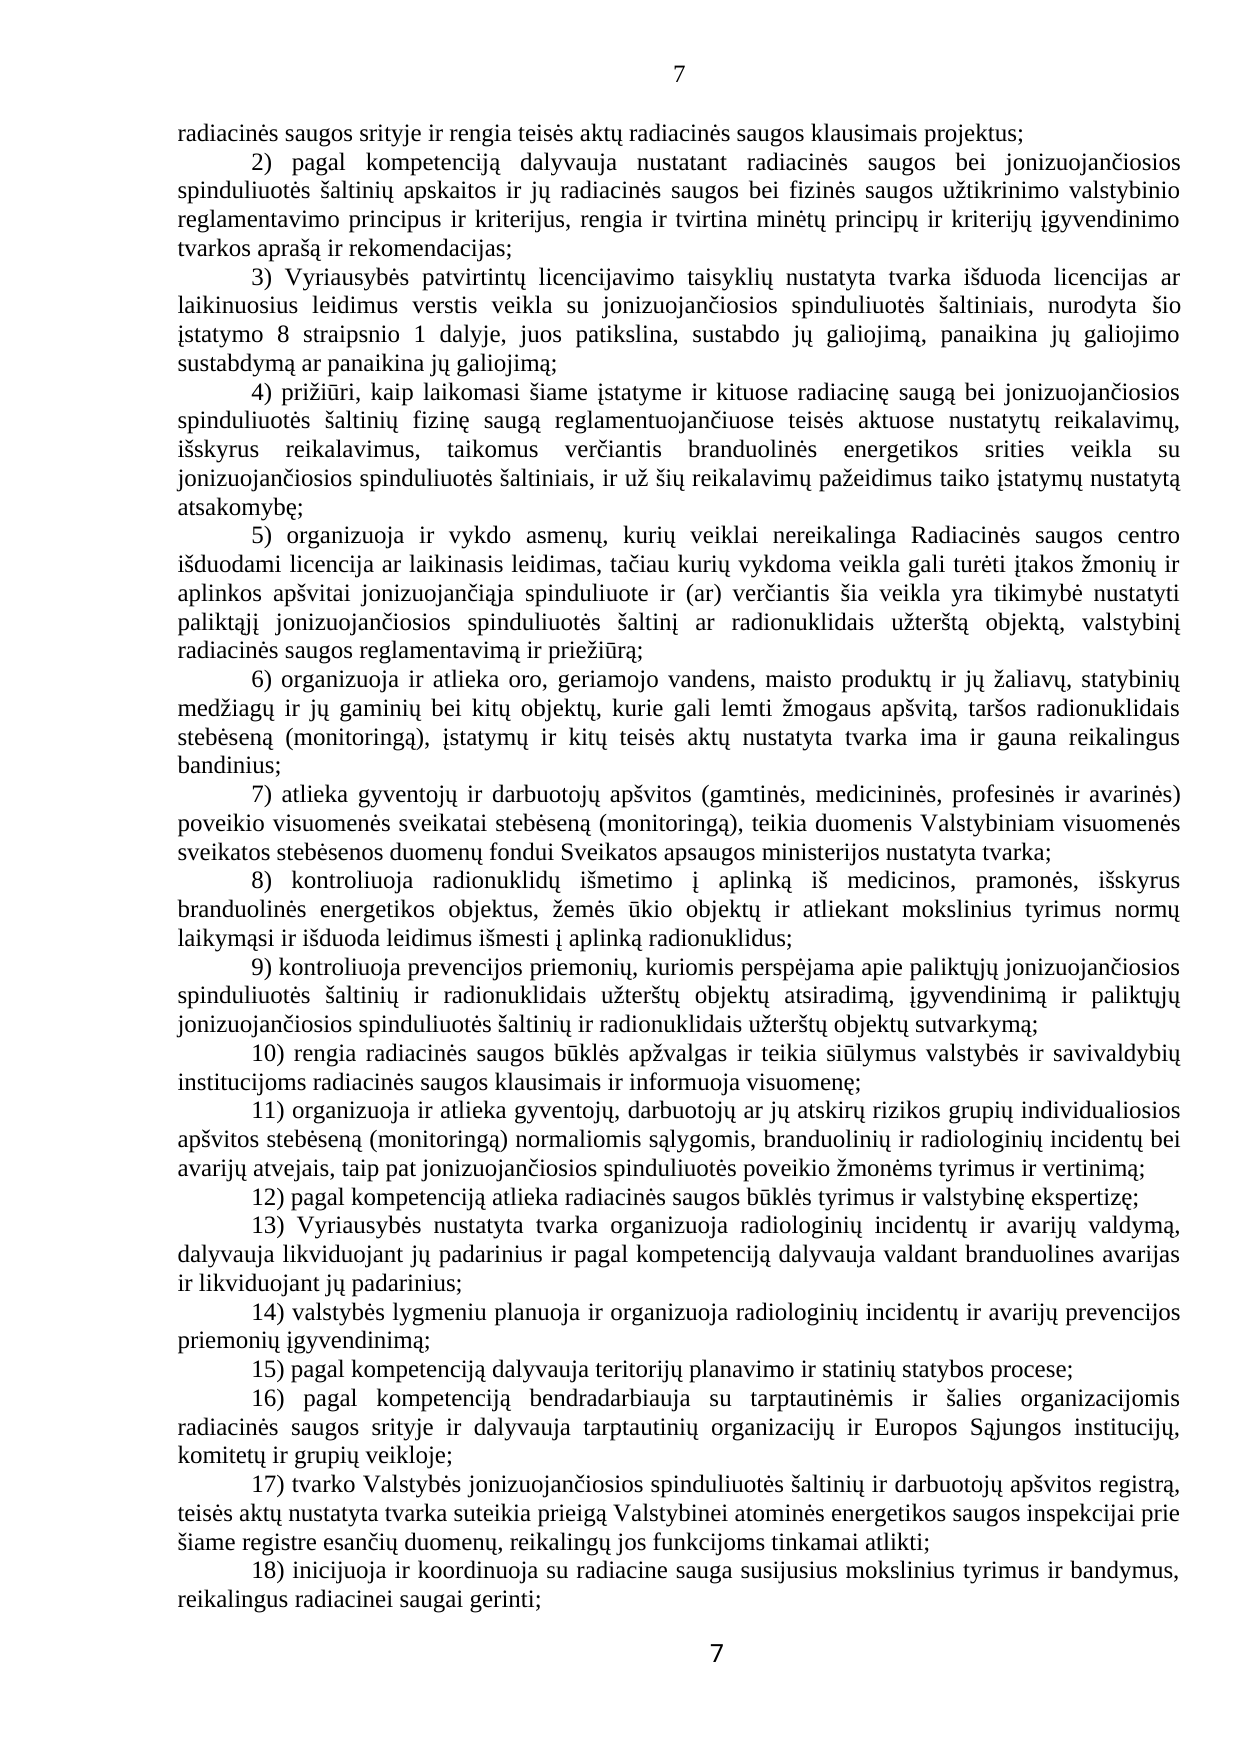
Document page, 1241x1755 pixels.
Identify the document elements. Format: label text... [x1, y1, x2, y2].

text 13) Vyriausybės nustatyta tvarka organizuoja radiologinių incidentų ir avarijų valdymą, dalyvauja likviduojant jų padarinius ir pagal kompetenciją dalyvauja valdant branduolines avarijas ir likviduojant jų padarinius; [177, 1211, 1181, 1297]
text 5) organizuoja ir vykdo asmenų, kurių veiklai nereikalinga Radiacinės saugos centro išduodami licencija ar laikinasis leidimas, tačiau kurių vykdoma veikla gali turėti įtakos žmonių ir aplinkos apšvitai jonizuojančiąja spinduliuote ir (ar) verčiantis šia veikla yra tikimybė nustatyti paliktąjį jonizuojančiosios spinduliuotės šaltinį ar radionuklidais užterštą objektą, valstybinį radiacinės saugos reglamentavimą ir priežiūrą; [177, 521, 1181, 664]
text 9) kontroliuoja prevencijos priemonių, kuriomis perspėjama apie paliktųjų jonizuojančiosios spinduliuotės šaltinių ir radionuklidais užterštų objektų atsiradimą, įgyvendinimą ir paliktųjų jonizuojančiosios spinduliuotės šaltinių ir radionuklidais užterštų objektų sutvarkymą; [177, 952, 1181, 1038]
text 15) pagal kompetenciją dalyvauja teritorijų planavimo ir statinių statybos procese; [177, 1354, 1181, 1383]
text 12) pagal kompetenciją atlieka radiacinės saugos būklės tyrimus ir valstybinę ekspertizę; [177, 1182, 1181, 1211]
text 10) rengia radiacinės saugos būklės apžvalgas ir teikia siūlymus valstybės ir savivaldybių institucijoms radiacinės saugos klausimais ir informuoja visuomenę; [177, 1038, 1181, 1096]
text 2) pagal kompetenciją dalyvauja nustatant radiacinės saugos bei jonizuojančiosios spinduliuotės šaltinių apskaitos ir jų radiacinės saugos bei fizinės saugos užtikrinimo valstybinio reglamentavimo principus ir kriterijus, rengia ir tvirtina minėtų principų ir kriterijų įgyvendinimo tvarkos aprašą ir rekomendacijas; [177, 147, 1181, 262]
text 6) organizuoja ir atlieka oro, geriamojo vandens, maisto produktų ir jų žaliavų, statybinių medžiagų ir jų gaminių bei kitų objektų, kurie gali lemti žmogaus apšvitą, taršos radionuklidais stebėseną (monitoringą), įstatymų ir kitų teisės aktų nustatyta tvarka ima ir gauna reikalingus bandinius; [177, 664, 1181, 779]
text 11) organizuoja ir atlieka gyventojų, darbuotojų ar jų atskirų rizikos grupių individualiosios apšvitos stebėseną (monitoringą) normaliomis sąlygomis, branduolinių ir radiologinių incidentų bei avarijų atvejais, taip pat jonizuojančiosios spinduliuotės poveikio žmonėms tyrimus ir vertinimą; [177, 1096, 1181, 1182]
text 16) pagal kompetenciją bendradarbiauja su tarptautinėmis ir šalies organizacijomis radiacinės saugos srityje ir dalyvauja tarptautinių organizacijų ir Europos Sąjungos institucijų, komitetų ir grupių veikloje; [177, 1383, 1181, 1469]
text 14) valstybės lygmeniu planuoja ir organizuoja radiologinių incidentų ir avarijų prevencijos priemonių įgyvendinimą; [177, 1297, 1181, 1354]
text 3) Vyriausybės patvirtintų licencijavimo taisyklių nustatyta tvarka išduoda licencijas ar laikinuosius leidimus verstis veikla su jonizuojančiosios spinduliuotės šaltiniais, nurodyta šio įstatymo 8 straipsnio 1 dalyje, juos patikslina, sustabdo jų galiojimą, panaikina jų galiojimo sustabdymą ar panaikina jų galiojimą; [177, 262, 1181, 377]
text 17) tvarko Valstybės jonizuojančiosios spinduliuotės šaltinių ir darbuotojų apšvitos registrą, teisės aktų nustatyta tvarka suteikia prieigą Valstybinei atominės energetikos saugos inspekcijai prie šiame registre esančių duomenų, reikalingų jos funkcijoms tinkamai atlikti; [177, 1469, 1181, 1556]
text radiacinės saugos srityje ir rengia teisės aktų radiacinės saugos klausimais projektus; [177, 118, 1181, 147]
text 8) kontroliuoja radionuklidų išmetimo į aplinką iš medicinos, pramonės, išskyrus branduolinės energetikos objektus, žemės ūkio objektų ir atliekant mokslinius tyrimus normų laikymąsi ir išduoda leidimus išmesti į aplinką radionuklidus; [177, 866, 1181, 952]
text 18) inicijuoja ir koordinuoja su radiacine sauga susijusius mokslinius tyrimus ir bandymus, reikalingus radiacinei saugai gerinti; [177, 1556, 1181, 1613]
text 4) prižiūri, kaip laikomasi šiame įstatyme ir kituose radiacinę saugą bei jonizuojančiosios spinduliuotės šaltinių fizinę saugą reglamentuojančiuose teisės aktuose nustatytų reikalavimų, išskyrus reikalavimus, taikomus verčiantis branduolinės energetikos srities veikla su jonizuojančiosios spinduliuotės šaltiniais, ir už šių reikalavimų pažeidimus taiko įstatymų nustatytą atsakomybę; [177, 377, 1181, 521]
text 7) atlieka gyventojų ir darbuotojų apšvitos (gamtinės, medicininės, profesinės ir avarinės) poveikio visuomenės sveikatai stebėseną (monitoringą), teikia duomenis Valstybiniam visuomenės sveikatos stebėsenos duomenų fondui Sveikatos apsaugos ministerijos nustatyta tvarka; [177, 779, 1181, 866]
